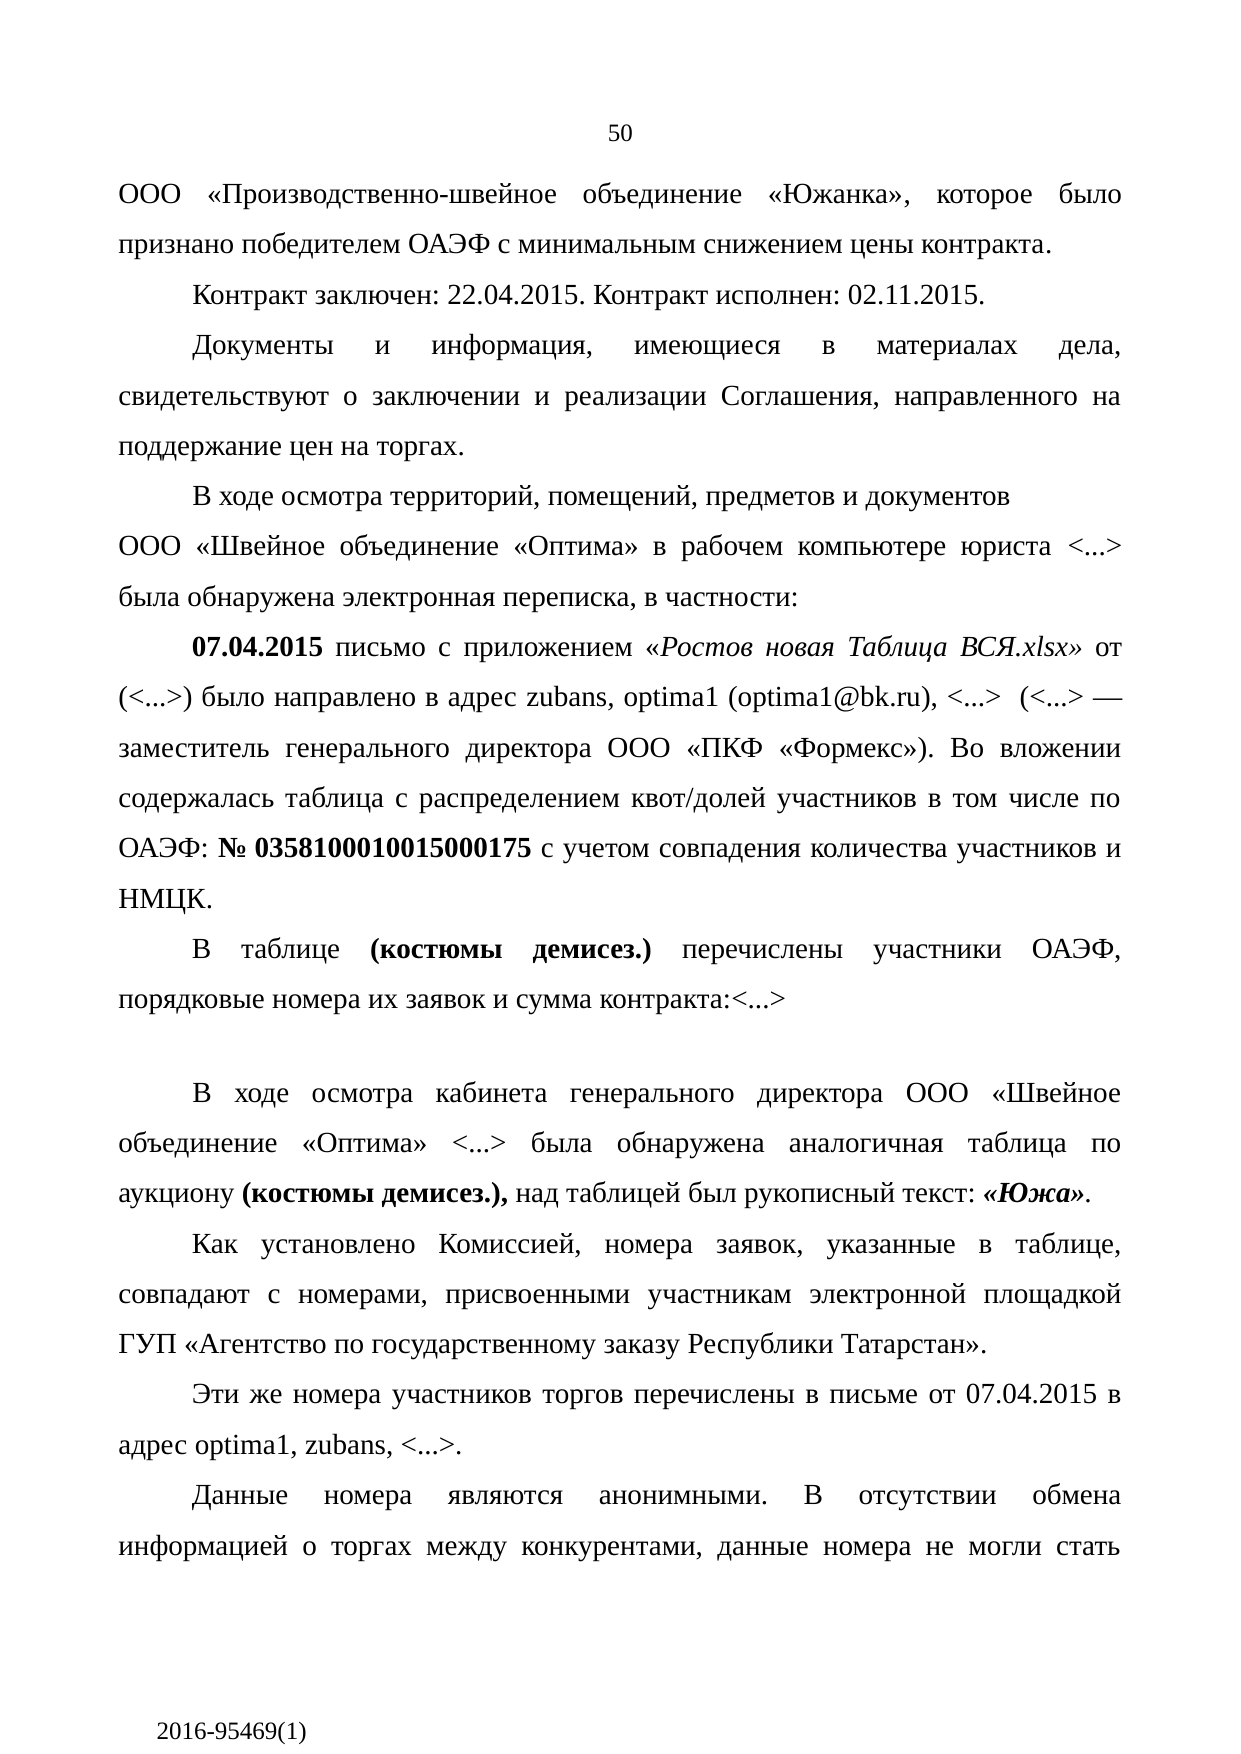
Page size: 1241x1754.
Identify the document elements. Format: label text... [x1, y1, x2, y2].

text В ходе осмотра кабинета генерального директора ООО «Швейное объединение «Оптима» <...> была обнаружена аналогичная таблица по аукциону (костюмы демисез.), над таблицей был рукописный текст: «Южа». [118, 1075, 1122, 1209]
text 07.04.2015 письмо с приложением «Ростов новая Таблица ВСЯ.xlsx» от (<...>) было направлено в адрес zubans, optima1 (optima1@bk.ru), <...> (<...> — заместитель генерального директора ООО «ПКФ «Формекс»). Во вложении содержалась таблица с распределением квот/долей участников в том числе по ОАЭФ: № 0358100010015000175 с учетом совпадения количества участников и НМЦК. [118, 629, 1122, 914]
text Как установлено Комиссией, номера заявок, указанные в таблице, совпадают с номерами, присвоенными участникам электронной площадкой ГУП «Агентство по государственному заказу Республики Татарстан». [118, 1226, 1122, 1360]
text Эти же номера участников торгов перечислены в письме от 07.04.2015 в адрес optima1, zubans, <...>. [118, 1377, 1122, 1461]
text Данные номера являются анонимными. В отсутствии обмена информацией о торгах между конкурентами, данные номера не могли стать [118, 1477, 1122, 1561]
text В таблице (костюмы демисез.) перечислены участники ОАЭФ, порядковые номера их заявок и сумма контракта:<...> [118, 931, 1122, 1015]
text В ходе осмотра территорий, помещений, предметов и документов ООО «Швейное объединение «Оптима» в рабочем компьютере юриста <...> была обнаружена электронная переписка, в частности: [118, 478, 1122, 612]
text ООО «Производственно-швейное объединение «Южанка», которое было признано победителем ОАЭФ с минимальным снижением цены контракта. [118, 176, 1122, 260]
text Документы и информация, имеющиеся в материалах дела, свидетельствуют о заключении и реализации Соглашения, направленного на поддержание цен на торгах. [118, 327, 1122, 461]
text Контракт заключен: 22.04.2015. Контракт исполнен: 02.11.2015. [118, 277, 1122, 311]
